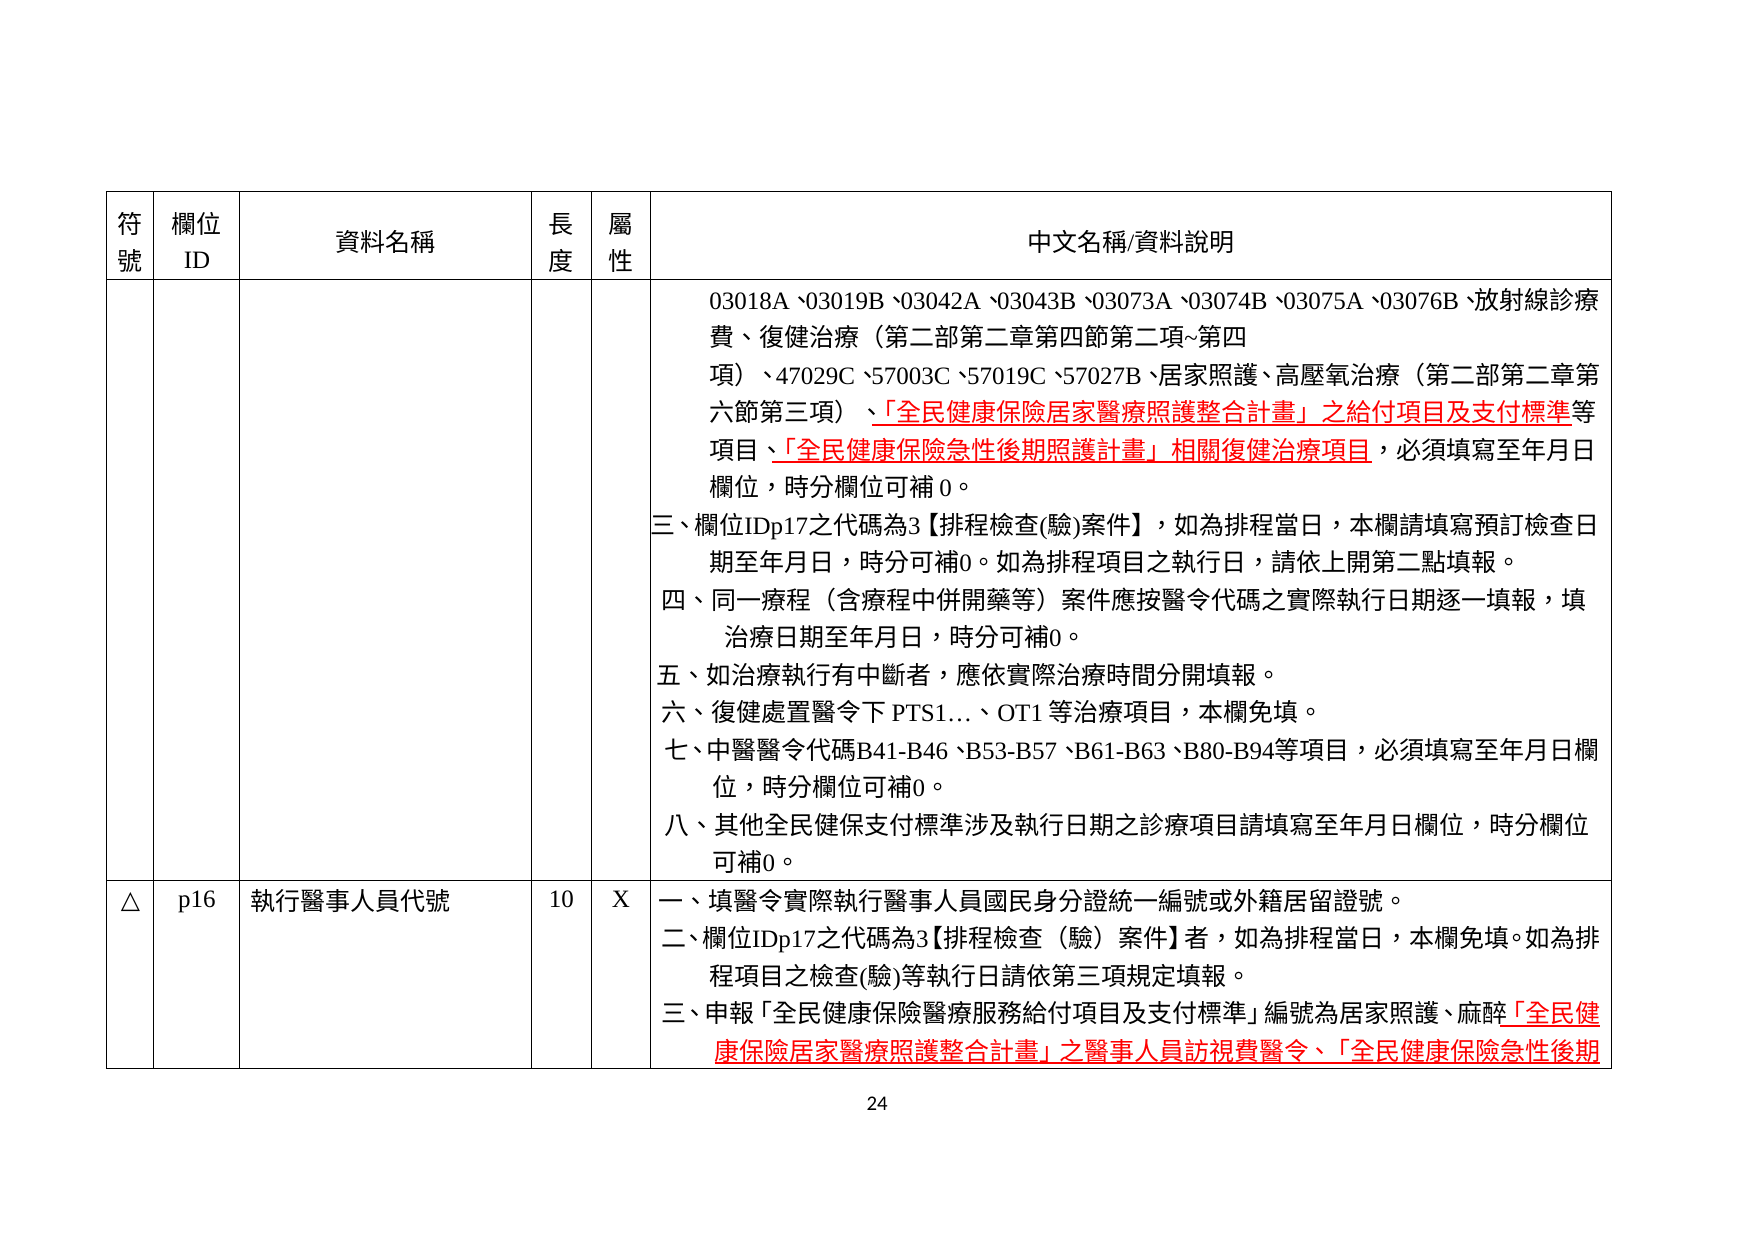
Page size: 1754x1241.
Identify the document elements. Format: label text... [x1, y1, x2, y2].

table_cell 執行醫事人員代號 [240, 881, 531, 1068]
table_header 欄位ID [154, 192, 239, 278]
table_cell p16 [154, 881, 239, 1068]
table_cell [240, 280, 531, 879]
table_cell [154, 280, 239, 879]
table_header 中文名稱/資料說明 [651, 192, 1611, 278]
table_header 長度 [532, 192, 591, 278]
table_cell X [592, 881, 650, 1068]
table_cell 一、填醫令實際執行醫事人員國民身分證統一編號或外籍居留證號。 二、欄位IDp17之代碼為3【排程檢查（驗）案件】者，如為排程當日，本欄免填。如為排程項目之檢查(驗)等執行日請依第三項規定填報。 三、申報「全民健康保險醫療服務給付項目及支付標準」編號為居家照護、麻醉「全民健康保險居家醫療照護整合計畫」之醫事人員訪視費醫令、「全民健康保險急性後期 [651, 881, 1611, 1068]
table_header 屬性 [592, 192, 650, 278]
table_cell 03018A、03019B、03042A、03043B、03073A、03074B、03075A、03076B、放射線診療費、復健治療（第二部第二章第四節第二項~第四項）、47029C、57003C、57019C、57027B、居家照護、高壓氧治療（第二部第二章第六節第三項）、「全民健康保險居家醫療照護整合計畫」之給付項目及支付標準等項目、「全民健康保險急性後期照護計畫」相關復健治療項目，必須填寫至年月日欄位，時分欄位可補0。 三、欄位IDp17之代碼為3【排程檢查(驗)案件】，如為排程當日，本欄請填寫預訂檢查日期至年月日，時分可補0。如為排程項目之執行日，請依上開第二點填報。 四、同一療程（含療程中併開藥等）案件應按醫令代碼之實際執行日期逐一填報，填治療日期至年月日，時分可補0。 五、如治療執行有中斷者，應依實際治療時間分開填報。 六、復健處置醫令下PTS1…、OT1等治療項目，本欄免填。 七、中醫醫令代碼B41-B46、B53-B57、B61-B63、B80-B94等項目，必須填寫至年月日欄位，時分欄位可補0。 八、其他全民健保支付標準涉及執行日期之診療項目請填寫至年月日欄位，時分欄位可補0。 [651, 280, 1611, 879]
table_header 資料名稱 [240, 192, 531, 278]
table_cell [592, 280, 650, 879]
table_cell △ [107, 881, 153, 1068]
table_cell [107, 280, 153, 879]
table_header 符號 [107, 192, 153, 278]
table_cell [532, 280, 591, 879]
table_cell 10 [532, 881, 591, 1068]
